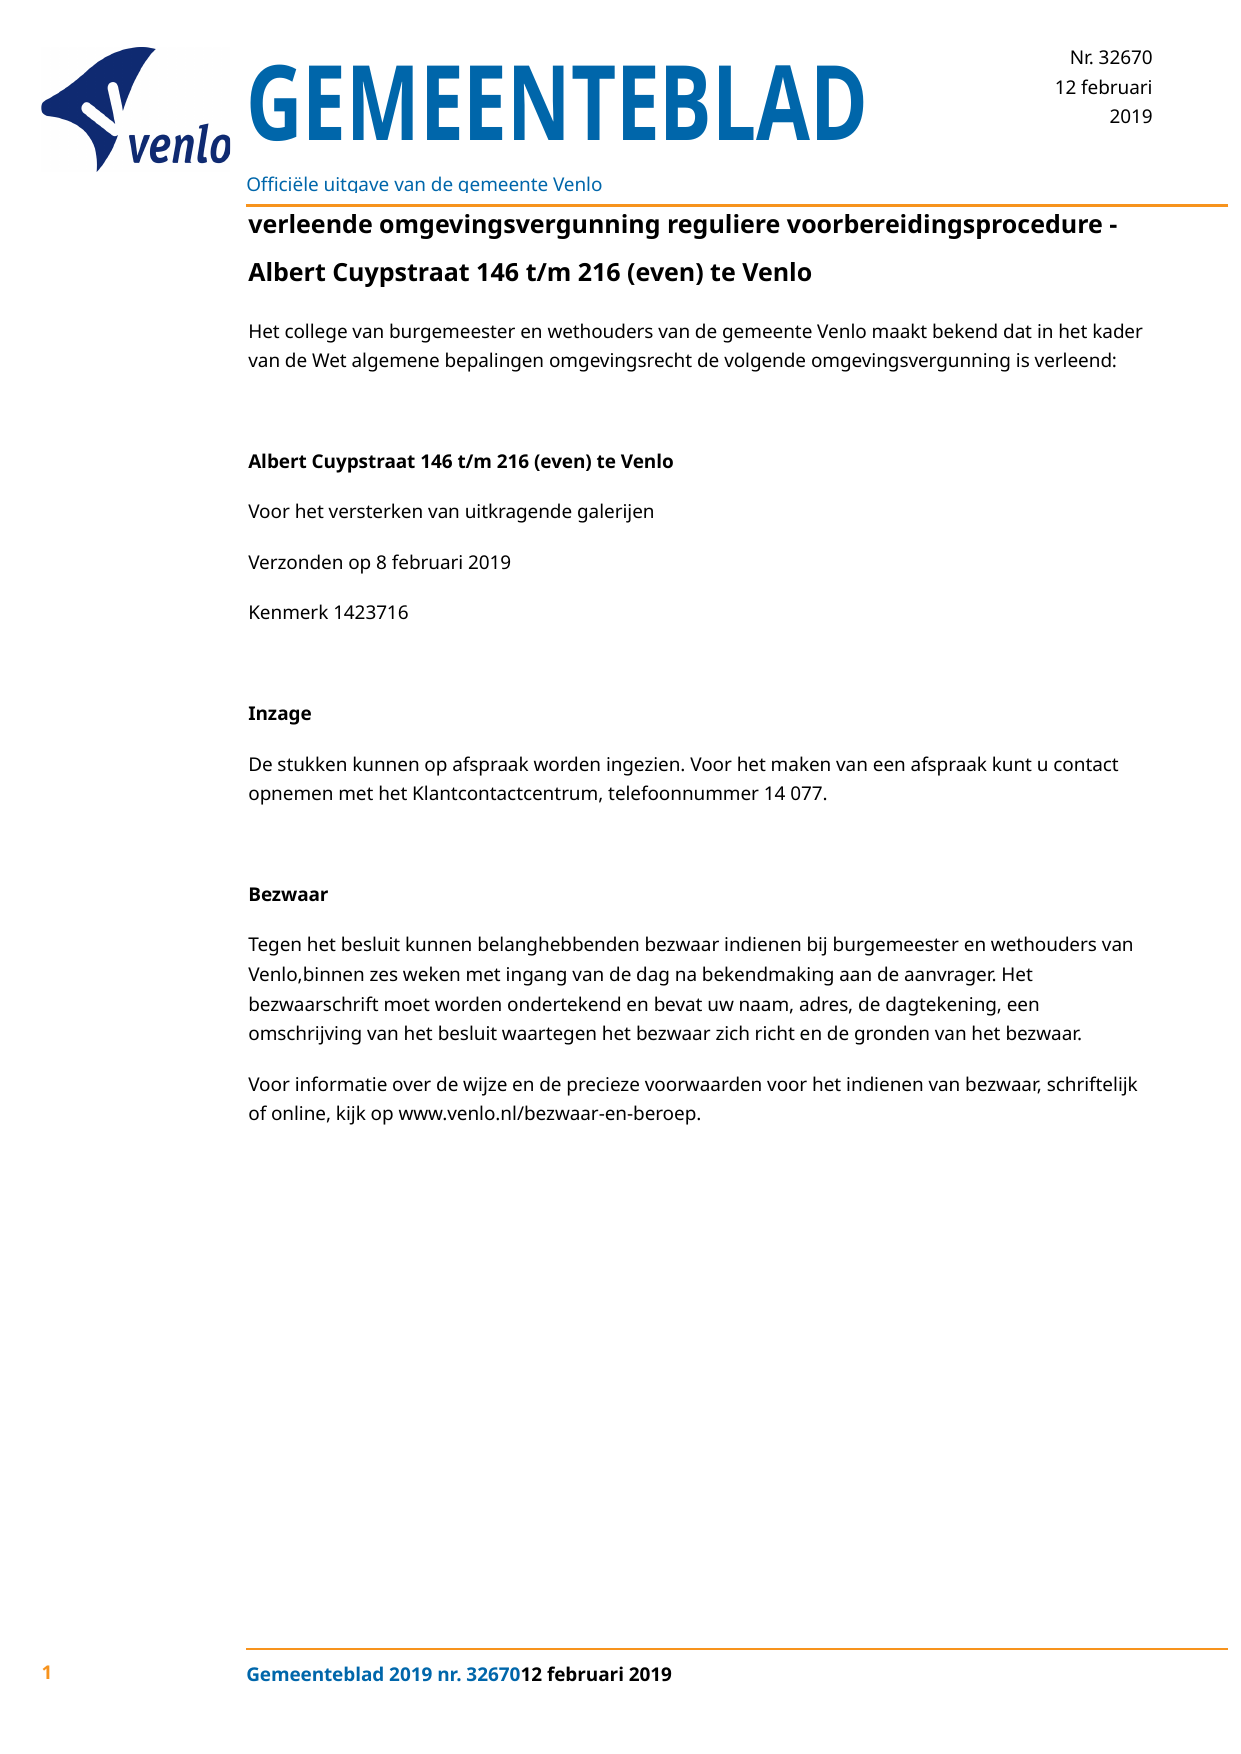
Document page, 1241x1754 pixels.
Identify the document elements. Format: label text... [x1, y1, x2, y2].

text Voor het versterken van uitkragende galerijen [248, 499, 1152, 524]
text verleende omgevingsvergunning reguliere voorbereidingsprocedure - Albert Cuypstraat 146 t/m 216 (even) te Venlo [248, 207, 1152, 288]
picture [41, 47, 231, 172]
text Bezwaar [248, 881, 1152, 907]
text Verzonden op 8 februari 2019 [248, 549, 1152, 575]
text Inzage [248, 700, 1152, 726]
text Tegen het besluit kunnen belanghebbenden bezwaar indienen bij burgemeester en wethouders van Venlo,binnen zes weken met ingang van de dag na bekendmaking aan de aanvrager. Het bezwaarschrift moet worden ondertekend en bevat uw naam, adres, de dagtekening, een omschrijving van het besluit waartegen het bezwaar zich richt en de gronden van het bezwaar. [248, 932, 1152, 1046]
text De stukken kunnen op afspraak worden ingezien. Voor het maken van een afspraak kunt u contact opnemen met het Klantcontactcentrum, telefoonnummer 14 077. [248, 751, 1152, 806]
text Voor informatie over de wijze en de precieze voorwaarden voor het indienen van bezwaar, schriftelijk of online, kijk op www.venlo.nl/bezwaar-en-beroep. [248, 1071, 1152, 1126]
text Het college van burgemeester en wethouders van de gemeente Venlo maakt bekend dat in het kader van de Wet algemene bepalingen omgevingsrecht de volgende omgevingsvergunning is verleend: [248, 318, 1152, 373]
text Albert Cuypstraat 146 t/m 216 (even) te Venlo [248, 448, 1152, 474]
text Kenmerk 1423716 [248, 599, 1152, 625]
